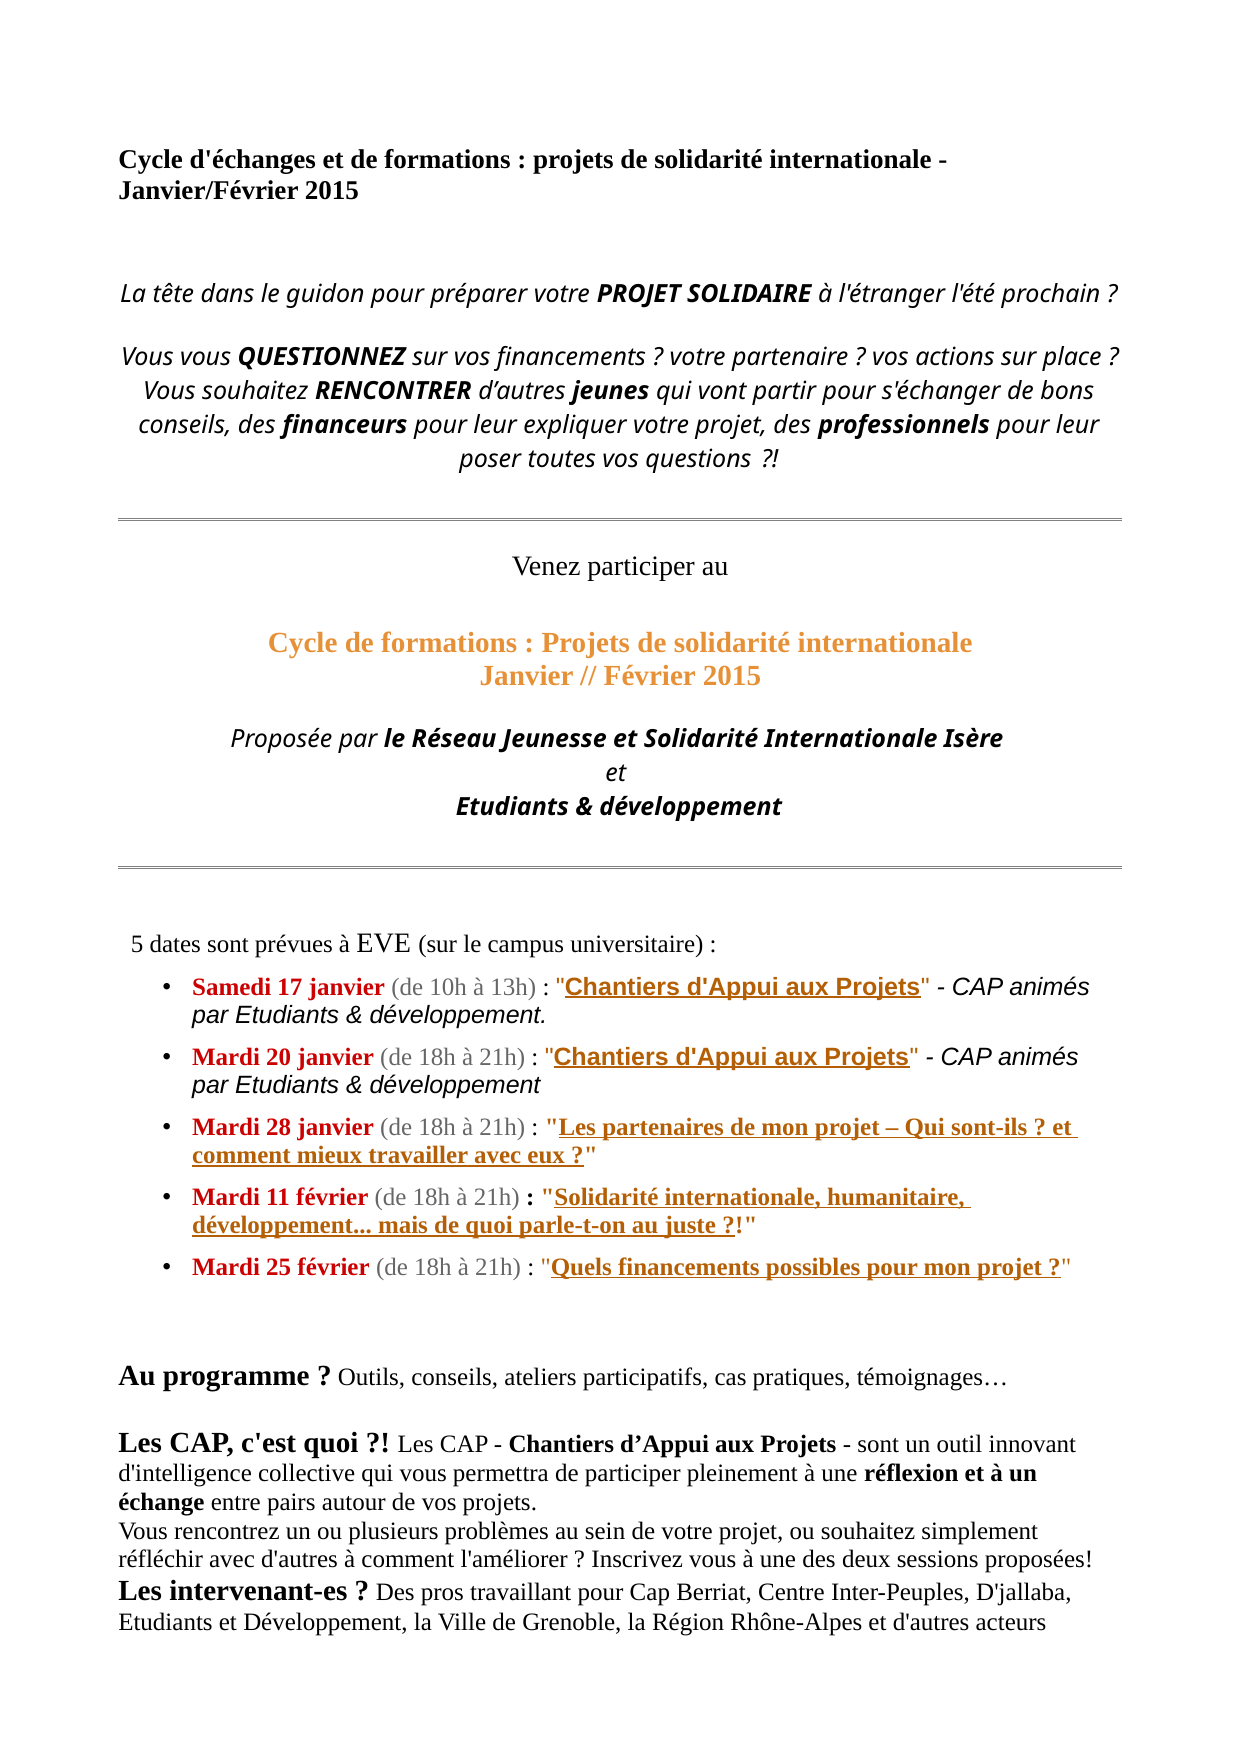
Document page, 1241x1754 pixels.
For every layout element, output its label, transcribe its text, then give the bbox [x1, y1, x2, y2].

text Venez participer au Cycle de formations : Projets de solidarité internationale [118, 549, 1122, 658]
list Samedi 17 janvier (de 10h à 13h) : "Chantiers d'Appui aux Projets" - CAP animés par Etudiants & développement. [162, 971, 1122, 1029]
subtitle Cycle d'échanges et de formations : projets de solidarité internationale - Janvier/Février 2015 [118, 143, 1122, 205]
text Proposée par le Réseau Jeunesse et Solidarité Internationale Isère et [118, 692, 1122, 789]
text Vous vous QUESTIONNEZ sur vos financements ? votre partenaire ? vos actions sur place ? Vous souhaitez RENCONTRER d’autres jeunes qui vont partir pour s'échanger de bons conseils, des financeurs pour leur expliquer votre projet, des professionnels pour leur poser toutes vos questions ?! [118, 338, 1122, 474]
list Mardi 11 février (de 18h à 21h) : "Solidarité internationale, humanitaire, développement... mais de quoi parle-t-on au juste ?!" [162, 1182, 1122, 1239]
text 5 dates sont prévues à EVE (sur le campus universitaire) : [118, 898, 1122, 959]
list Mardi 28 janvier (de 18h à 21h) : "Les partenaires de mon projet – Qui sont-ils ? et comment mieux travailler avec eux ?" [162, 1112, 1122, 1169]
text Janvier // Février 2015 [118, 658, 1122, 692]
text Au programme ? Outils, conseils, ateliers participatifs, cas pratiques, témoignages… Les CAP, c'est quoi ?! Les CAP - Chantiers d’Appui aux Projets - sont un outil innovant d'intelligence collective qui vous permettra de participer pleinement à une réflexion et à un échange entre pairs autour de vos projets. Vous rencontrez un ou plusieurs problèmes au sein de votre projet, ou souhaitez simplement réfléchir avec d'autres à comment l'améliorer ? Inscrivez vous à une des deux sessions proposées! Les intervenant-es ? Des pros travaillant pour Cap Berriat, Centre Inter-Peuples, D'jallaba, Etudiants et Développement, la Ville de Grenoble, la Région Rhône-Alpes et d'autres acteurs [118, 1293, 1122, 1636]
list Mardi 25 février (de 18h à 21h) : "Quels financements possibles pour mon projet ?" [162, 1252, 1122, 1280]
list Mardi 20 janvier (de 18h à 21h) : "Chantiers d'Appui aux Projets" - CAP animés par Etudiants & développement [162, 1042, 1122, 1099]
text Etudiants & développement [118, 789, 1122, 823]
text La tête dans le guidon pour préparer votre PROJET SOLIDAIRE à l'étranger l'été prochain ? [118, 275, 1122, 309]
